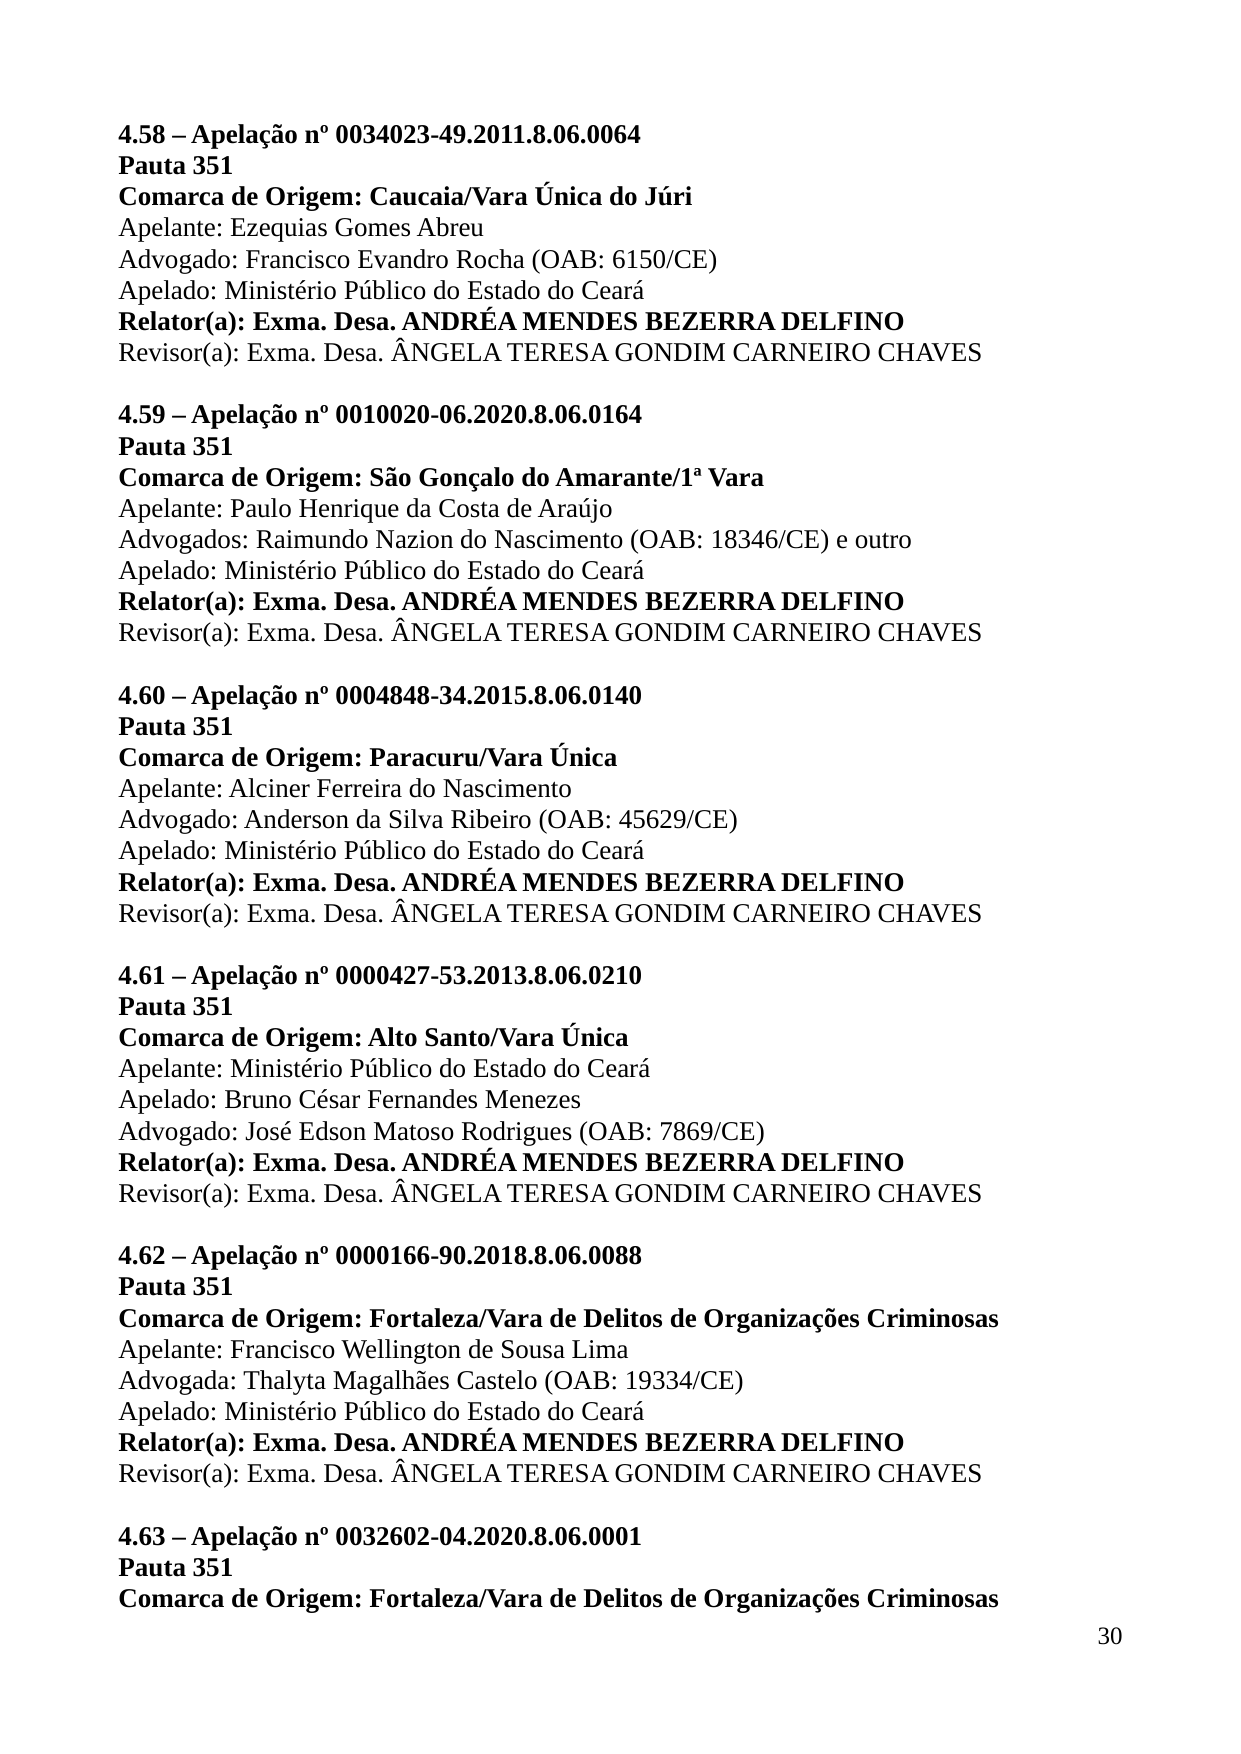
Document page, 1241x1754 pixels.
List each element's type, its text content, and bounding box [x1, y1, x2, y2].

text Pauta 351 [118, 990, 1122, 1021]
text Apelante: Ezequias Gomes Abreu [118, 212, 1122, 243]
text Relator(a): Exma. Desa. ANDRÉA MENDES BEZERRA DELFINO [118, 1426, 1122, 1457]
text Pauta 351 [118, 429, 1122, 461]
text Pauta 351 [118, 149, 1122, 180]
text Advogada: Thalyta Magalhães Castelo (OAB: 19334/CE) [118, 1364, 1122, 1395]
text Advogado: Francisco Evandro Rocha (OAB: 6150/CE) [118, 243, 1122, 274]
text Relator(a): Exma. Desa. ANDRÉA MENDES BEZERRA DELFINO [118, 866, 1122, 897]
text Pauta 351 [118, 710, 1122, 741]
text 4.58 – Apelação nº 0034023-49.2011.8.06.0064 [118, 118, 1122, 149]
text Apelado: Ministério Público do Estado do Ceará [118, 274, 1122, 305]
text Advogados: Raimundo Nazion do Nascimento (OAB: 18346/CE) e outro [118, 523, 1122, 554]
text Apelado: Ministério Público do Estado do Ceará [118, 834, 1122, 866]
text Apelante: Ministério Público do Estado do Ceará [118, 1052, 1122, 1084]
text Comarca de Origem: Alto Santo/Vara Única [118, 1021, 1122, 1052]
text 4.62 – Apelação nº 0000166-90.2018.8.06.0088 [118, 1239, 1122, 1271]
text Relator(a): Exma. Desa. ANDRÉA MENDES BEZERRA DELFINO [118, 1146, 1122, 1177]
text 4.60 – Apelação nº 0004848-34.2015.8.06.0140 [118, 679, 1122, 710]
text Apelado: Bruno César Fernandes Menezes [118, 1084, 1122, 1115]
text Advogado: José Edson Matoso Rodrigues (OAB: 7869/CE) [118, 1115, 1122, 1146]
text Relator(a): Exma. Desa. ANDRÉA MENDES BEZERRA DELFINO [118, 585, 1122, 616]
text 4.63 – Apelação nº 0032602-04.2020.8.06.0001 [118, 1520, 1122, 1551]
text Revisor(a): Exma. Desa. ÂNGELA TERESA GONDIM CARNEIRO CHAVES [118, 336, 1122, 367]
text Apelante: Alciner Ferreira do Nascimento [118, 772, 1122, 803]
text Pauta 351 [118, 1551, 1122, 1582]
text Advogado: Anderson da Silva Ribeiro (OAB: 45629/CE) [118, 803, 1122, 834]
text Relator(a): Exma. Desa. ANDRÉA MENDES BEZERRA DELFINO [118, 305, 1122, 336]
text Pauta 351 [118, 1271, 1122, 1302]
text 4.61 – Apelação nº 0000427-53.2013.8.06.0210 [118, 959, 1122, 990]
text Revisor(a): Exma. Desa. ÂNGELA TERESA GONDIM CARNEIRO CHAVES [118, 1457, 1122, 1488]
text Comarca de Origem: Caucaia/Vara Única do Júri [118, 180, 1122, 212]
text Comarca de Origem: Fortaleza/Vara de Delitos de Organizações Criminosas [118, 1302, 1122, 1333]
text Apelado: Ministério Público do Estado do Ceará [118, 554, 1122, 585]
text Comarca de Origem: Paracuru/Vara Única [118, 741, 1122, 772]
text Revisor(a): Exma. Desa. ÂNGELA TERESA GONDIM CARNEIRO CHAVES [118, 616, 1122, 648]
text Revisor(a): Exma. Desa. ÂNGELA TERESA GONDIM CARNEIRO CHAVES [118, 897, 1122, 928]
text Apelante: Paulo Henrique da Costa de Araújo [118, 492, 1122, 523]
text Apelado: Ministério Público do Estado do Ceará [118, 1395, 1122, 1426]
text Comarca de Origem: São Gonçalo do Amarante/1ª Vara [118, 461, 1122, 492]
text 4.59 – Apelação nº 0010020-06.2020.8.06.0164 [118, 398, 1122, 429]
text Comarca de Origem: Fortaleza/Vara de Delitos de Organizações Criminosas [118, 1582, 1122, 1613]
text Revisor(a): Exma. Desa. ÂNGELA TERESA GONDIM CARNEIRO CHAVES [118, 1177, 1122, 1208]
text Apelante: Francisco Wellington de Sousa Lima [118, 1333, 1122, 1364]
